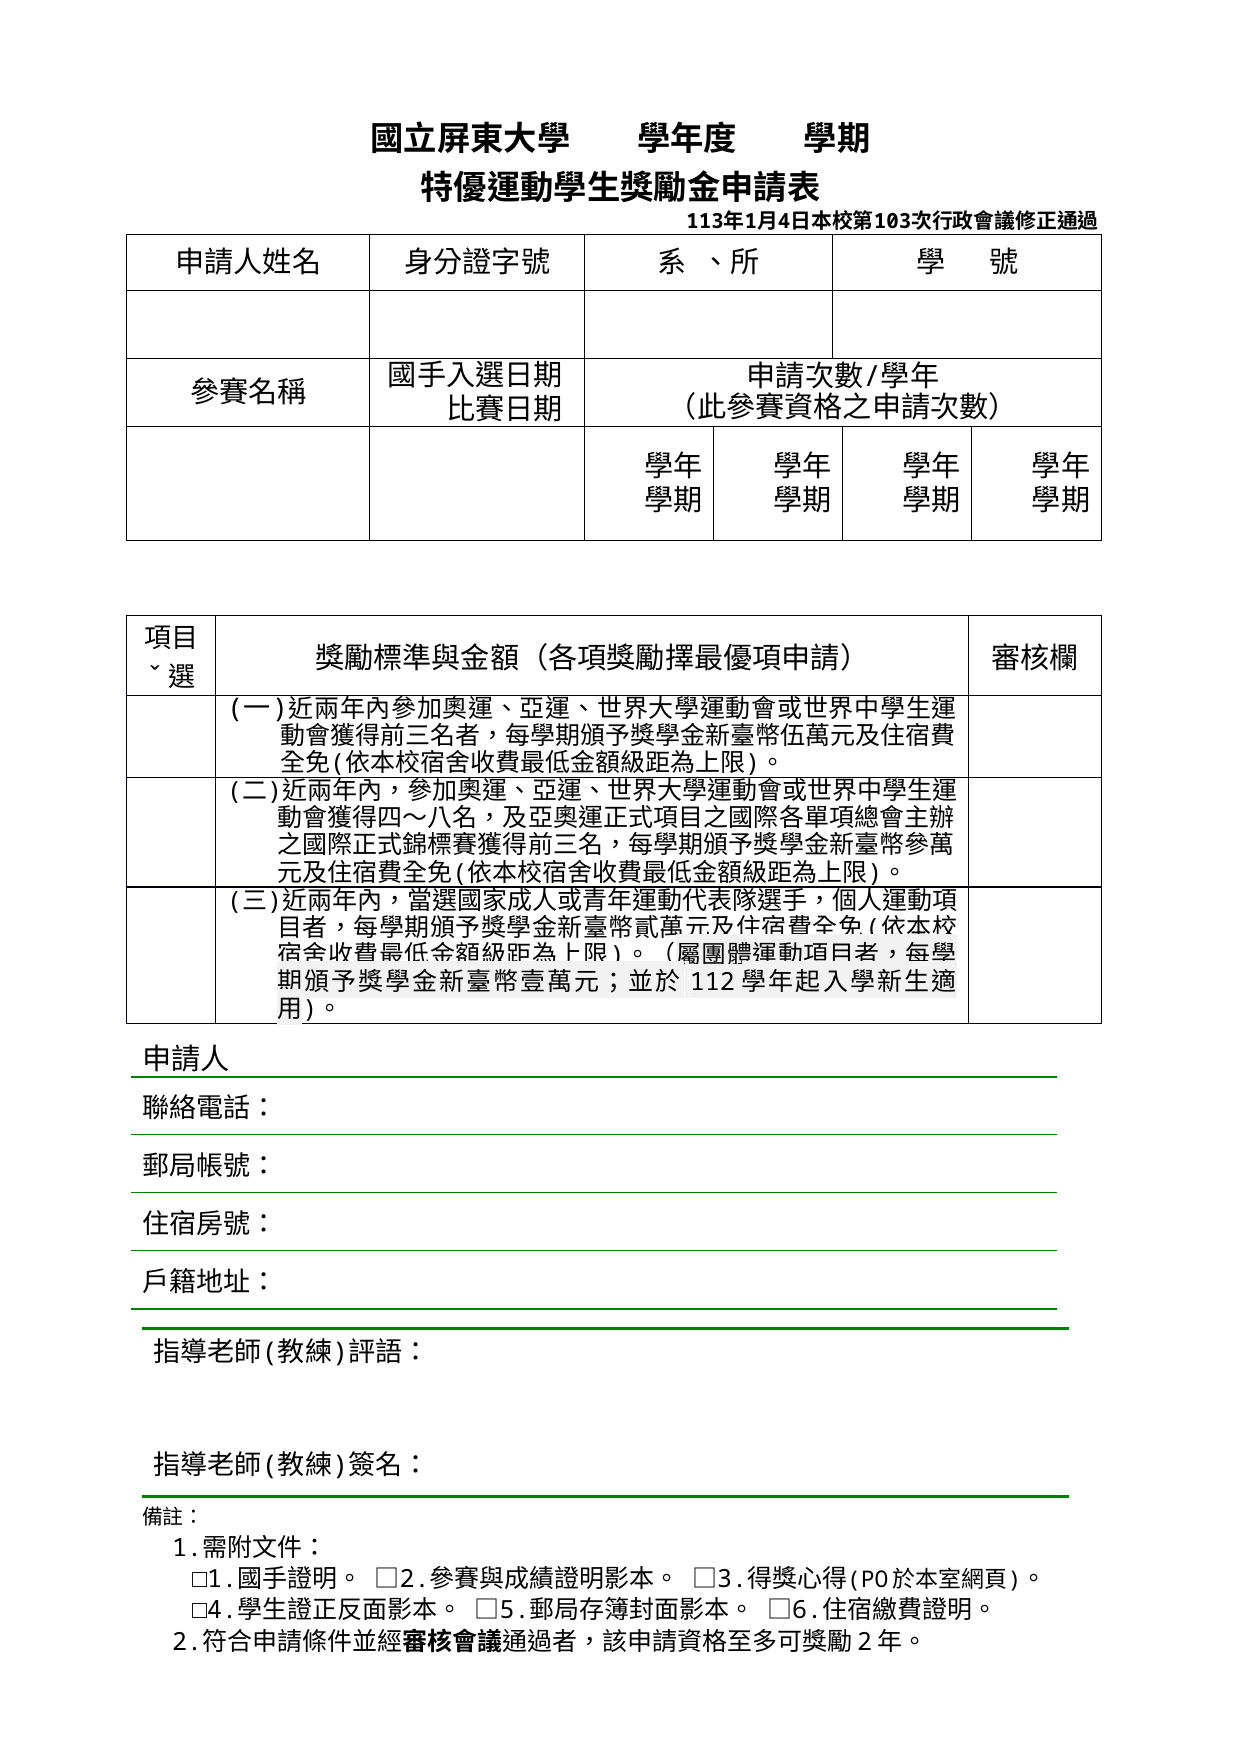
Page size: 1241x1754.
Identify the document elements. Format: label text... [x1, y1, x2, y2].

text 申請人 [142, 1045, 1098, 1076]
table_header 指導老師(教練)評語： 指導老師(教練)簽名： [142, 1330, 1068, 1495]
table_cell 學年 學期 [585, 427, 713, 540]
table_header 獎勵標準與金額（各項獎勵擇最優項申請） [216, 616, 968, 695]
table_cell [319, 1193, 1057, 1250]
text □1.國手證明。 □2.參賽與成績證明影本。 □3.得獎心得(PO於本室網頁)。 [142, 1563, 1098, 1594]
table_header 項目 ˇ選 [127, 616, 215, 695]
table_cell [585, 291, 832, 358]
table_cell 住宿房號： [131, 1193, 319, 1250]
table_header 學 號 [833, 235, 1101, 290]
table_cell 參賽名稱 [127, 359, 369, 426]
table_cell [127, 888, 215, 1023]
table_cell 郵局帳號： [131, 1135, 319, 1192]
table_header 系 、所 [585, 235, 832, 290]
table_header 申請人姓名 [127, 235, 369, 290]
table_cell [370, 291, 584, 358]
table_cell [127, 291, 369, 358]
table_cell [969, 696, 1101, 777]
table_cell 國手入選日期 比賽日期 [370, 359, 584, 426]
table_cell [833, 291, 1101, 358]
table_header [319, 1078, 1057, 1134]
text 特優運動學生獎勵金申請表 [142, 160, 1098, 209]
table_cell (一)近兩年內參加奧運、亞運、世界大學運動會或世界中學生運動會獲得前三名者，每學期頒予獎學金新臺幣伍萬元及住宿費全免(依本校宿舍收費最低金額級距為上限)。 [216, 696, 968, 777]
text 備註： [142, 1498, 1098, 1531]
table_cell [319, 1135, 1057, 1192]
text 113年1月4日本校第103次行政會議修正通過 [142, 209, 1098, 234]
table_cell [127, 778, 215, 886]
table_cell [969, 778, 1101, 886]
table_cell 戶籍地址： [131, 1251, 319, 1308]
table_header 聯絡電話： [131, 1078, 319, 1134]
table_header 審核欄 [969, 616, 1101, 695]
table_cell [127, 696, 215, 777]
table_cell (二)近兩年內，參加奧運、亞運、世界大學運動會或世界中學生運動會獲得四～八名，及亞奧運正式項目之國際各單項總會主辦之國際正式錦標賽獲得前三名，每學期頒予獎學金新臺幣參萬元及住宿費全免(依本校宿舍收費最低金額級距為上限)。 [216, 778, 968, 886]
table_cell 學年 學期 [714, 427, 842, 540]
table_cell (三)近兩年內，當選國家成人或青年運動代表隊選手，個人運動項目者，每學期頒予獎學金新臺幣貳萬元及住宿費全免(依本校宿舍收費最低金額級距為上限)。（屬團體運動項目者，每學期頒予獎學金新臺幣壹萬元；並於112學年起入學新生適用)。 [216, 888, 968, 1023]
text 國立屏東大學 學年度 學期 [142, 112, 1098, 160]
table_cell [370, 427, 584, 540]
table_header 身分證字號 [370, 235, 584, 290]
text 1.需附文件： [142, 1531, 1098, 1563]
table_cell 申請次數/學年 （此參賽資格之申請次數） [585, 359, 1101, 426]
text □4.學生證正反面影本。 □5.郵局存簿封面影本。 □6.住宿繳費證明。 [142, 1594, 1098, 1625]
table_cell 學年 學期 [972, 427, 1101, 540]
table_cell [319, 1251, 1057, 1308]
table_cell 學年 學期 [843, 427, 971, 540]
text 2.符合申請條件並經審核會議通過者，該申請資格至多可獎勵2年。 [142, 1625, 1098, 1656]
table_cell [969, 888, 1101, 1023]
table_cell [127, 427, 369, 540]
